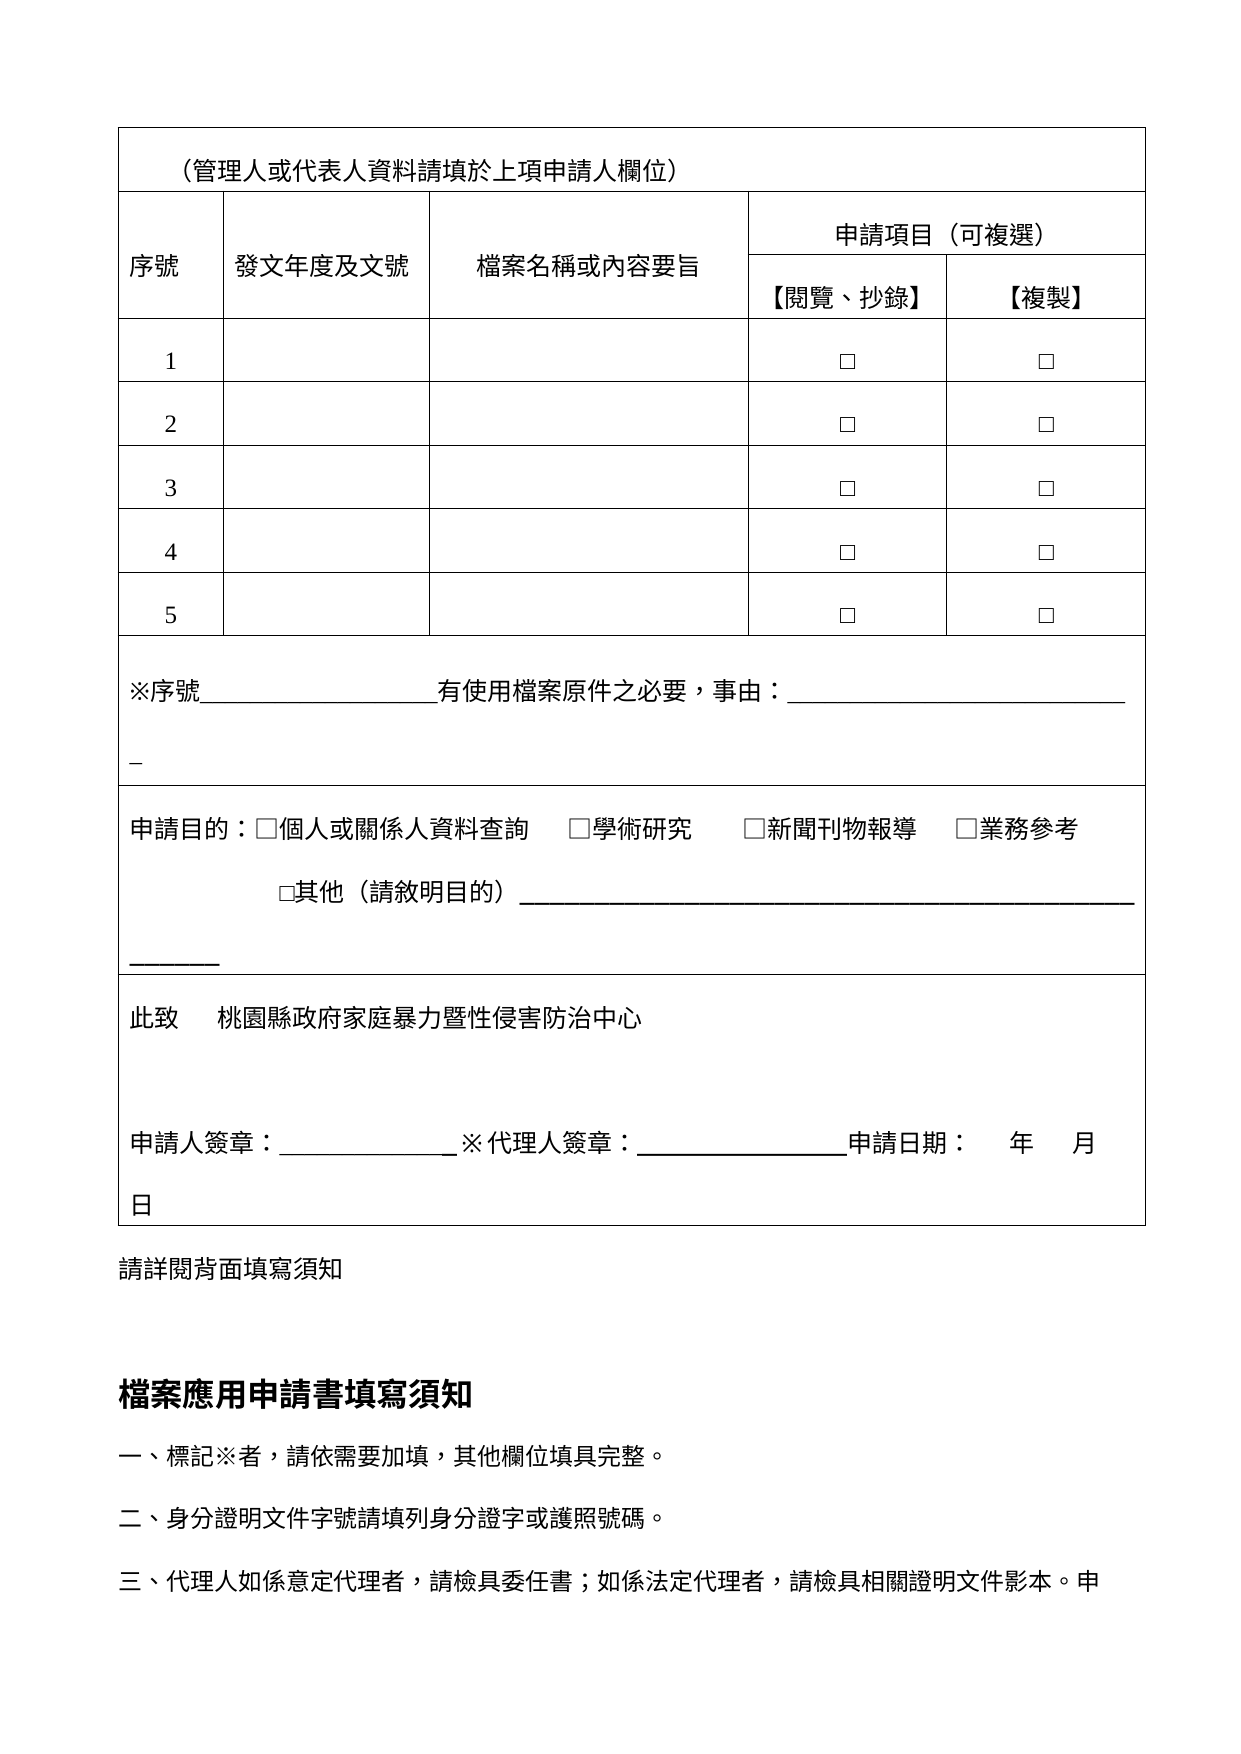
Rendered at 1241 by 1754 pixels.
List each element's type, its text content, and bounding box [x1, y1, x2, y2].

table_cell 序號 [119, 192, 223, 318]
table_cell 2 [119, 382, 223, 445]
text 二、身分證明文件字號請填列身分證字或護照號碼。 [118, 1476, 1122, 1538]
table_cell 發文年度及文號 [224, 192, 429, 318]
text 三、代理人如係意定代理者，請檢具委任書；如係法定代理者，請檢具相關證明文件影本。申 [118, 1538, 1122, 1601]
table_cell □ [749, 446, 946, 508]
table_cell □ [947, 319, 1145, 381]
table_cell 【複製】 [947, 255, 1145, 318]
table_cell □ [749, 509, 946, 572]
table_cell 此致 桃園縣政府家庭暴力暨性侵害防治中心 申請人簽章：______________※代理人簽章：______________申請日期： 年 月 日 [119, 975, 1145, 1225]
table_cell □ [749, 319, 946, 381]
table_cell 3 [119, 446, 223, 508]
table_cell 【閱覽、抄錄】 [749, 255, 946, 318]
table_cell （管理人或代表人資料請填於上項申請人欄位） [119, 128, 1145, 191]
text 檔案應用申請書填寫須知 [118, 1351, 1122, 1413]
text 請詳閱背面填寫須知 [118, 1226, 1122, 1288]
table_cell [430, 319, 748, 381]
table_cell ※序號___________________有使用檔案原件之必要，事由：____________________________ [119, 636, 1145, 785]
table_cell 4 [119, 509, 223, 572]
table_cell [430, 509, 748, 572]
table_cell □ [947, 382, 1145, 445]
table_cell 1 [119, 319, 223, 381]
text 一、標記※者，請依需要加填，其他欄位填具完整。 [118, 1413, 1122, 1476]
table_cell □ [749, 382, 946, 445]
table_cell □ [947, 573, 1145, 635]
table_cell [430, 382, 748, 445]
table_cell [430, 573, 748, 635]
table_cell 檔案名稱或內容要旨 [430, 192, 748, 318]
table_cell 5 [119, 573, 223, 635]
table_cell [224, 509, 429, 572]
table_cell 申請項目（可複選） [749, 192, 1145, 254]
table_cell 申請目的：□個人或關係人資料查詢 □學術研究 □新聞刊物報導 □業務參考 □其他（請敘明目的）_______________________________________________ [119, 786, 1145, 974]
table_cell [224, 573, 429, 635]
table_cell □ [947, 446, 1145, 508]
table_cell [224, 382, 429, 445]
table_cell □ [947, 509, 1145, 572]
table_cell [224, 446, 429, 508]
table_cell [430, 446, 748, 508]
table_cell [224, 319, 429, 381]
table_cell □ [749, 573, 946, 635]
